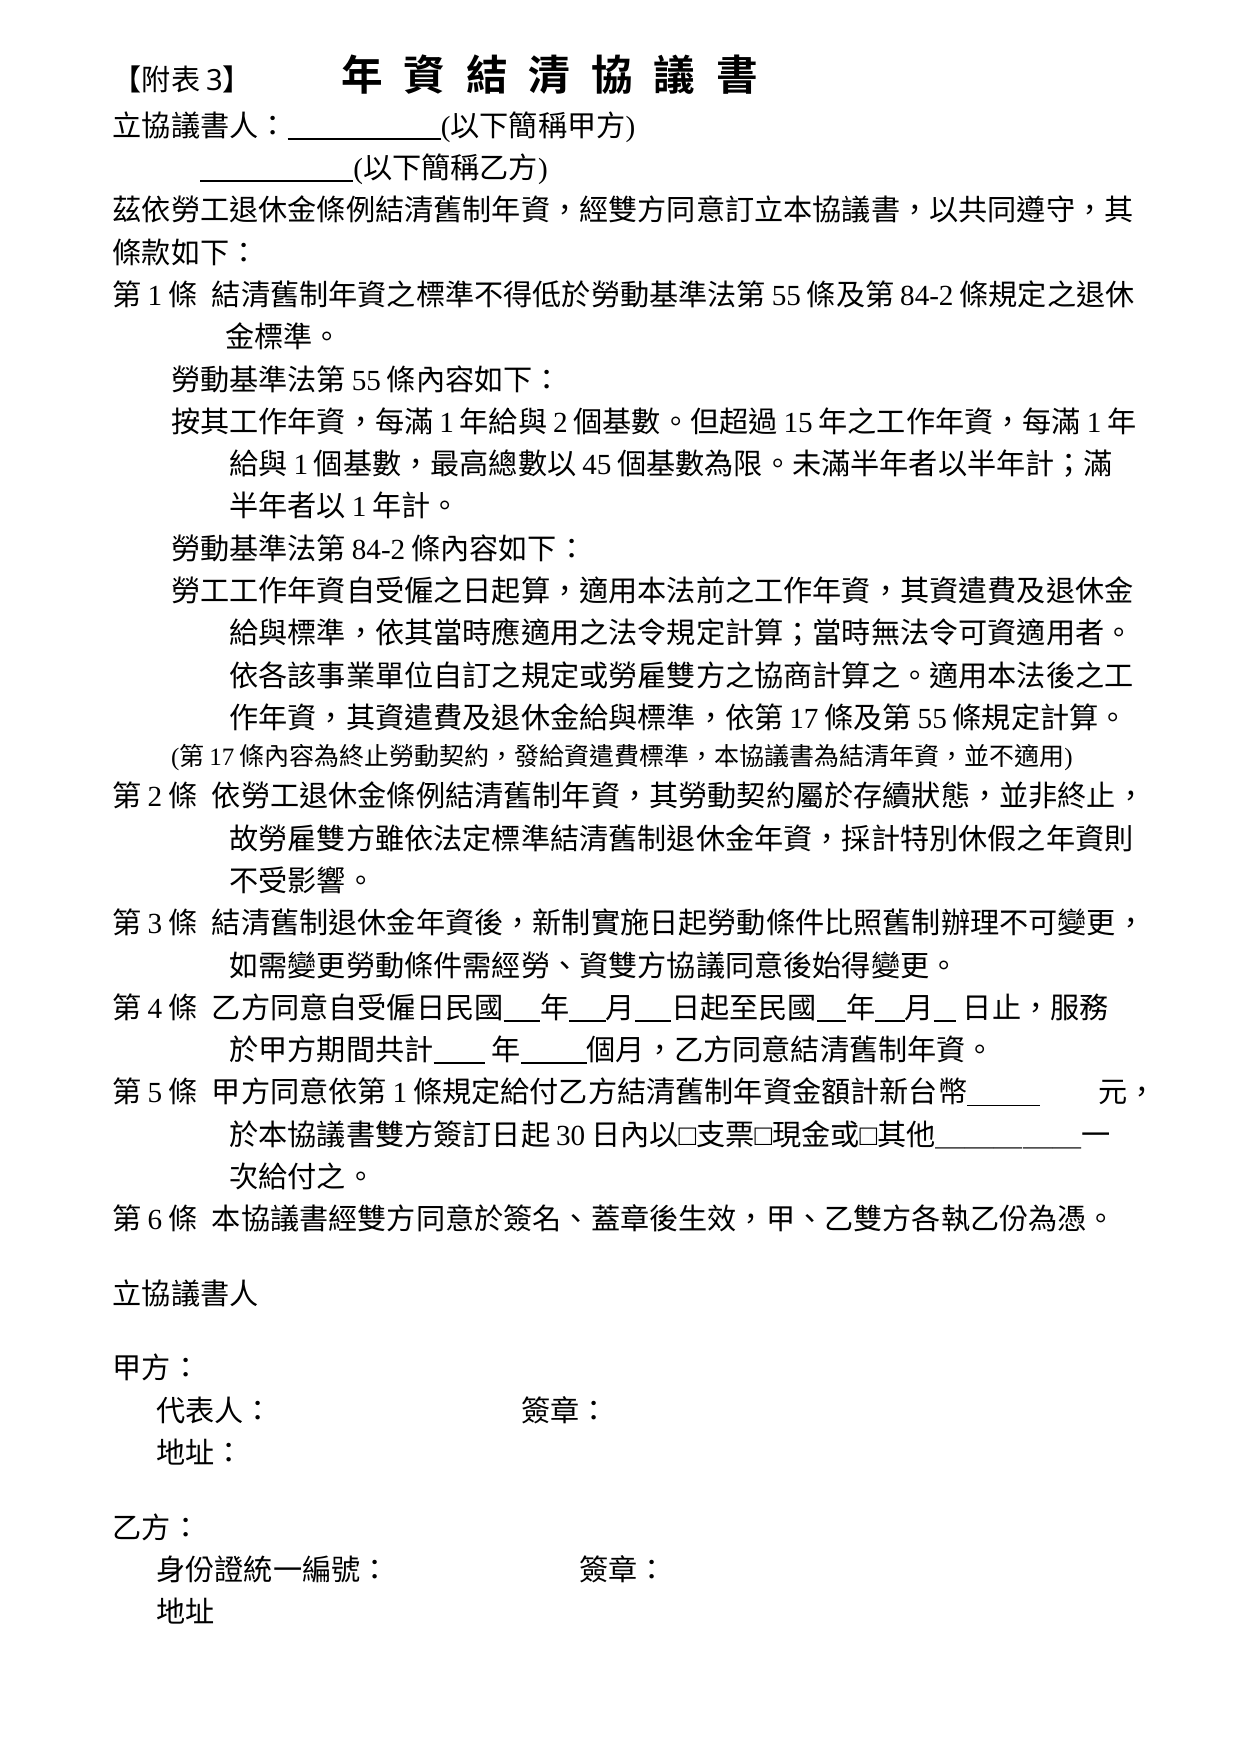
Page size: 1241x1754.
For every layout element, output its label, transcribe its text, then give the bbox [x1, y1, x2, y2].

text (第17條內容為終止勞動契約，發給資遣費標準，本協議書為結清年資，並不適用) [112, 737, 1137, 773]
text 立協議書人： (以下簡稱甲方) [112, 102, 1137, 144]
text 代表人： 簽章： [112, 1387, 1137, 1429]
text 地址 [112, 1589, 1137, 1631]
text 勞動基準法第84-2條內容如下： [112, 525, 1137, 567]
text 第5條 甲方同意依第1條規定給付乙方結清舊制年資金額計新台幣 元，於本協議書雙方簽訂日起30日內以□支票□現金或□其他＿＿＿＿＿一次給付之。 [112, 1069, 1137, 1196]
text 乙方： [112, 1504, 1137, 1546]
text 勞動基準法第55條內容如下： [112, 356, 1137, 398]
text 按其工作年資，每滿1年給與2個基數。但超過15年之工作年資，每滿1年給與1個基數，最高總數以45個基數為限。未滿半年者以半年計；滿半年者以1年計。 [112, 398, 1137, 525]
text 地址： [112, 1429, 1137, 1472]
text 甲方： [112, 1345, 1137, 1387]
text 茲依勞工退休金條例結清舊制年資，經雙方同意訂立本協議書，以共同遵守，其條款如下： [112, 187, 1137, 271]
text 身份證統一編號： 簽章： [112, 1546, 1137, 1589]
text (以下簡稱乙方) [112, 144, 1137, 187]
text 勞工工作年資自受僱之日起算，適用本法前之工作年資，其資遣費及退休金給與標準，依其當時應適用之法令規定計算；當時無法令可資適用者。依各該事業單位自訂之規定或勞雇雙方之協商計算之。適用本法後之工作年資，其資遣費及退休金給與標準，依第17條及第55條規定計算。 [112, 567, 1137, 737]
text 第1條 結清舊制年資之標準不得低於勞動基準法第55條及第84-2條規定之退休金標準。 [112, 271, 1137, 356]
text 第2條 依勞工退休金條例結清舊制年資，其勞動契約屬於存續狀態，並非終止，故勞雇雙方雖依法定標準結清舊制退休金年資，採計特別休假之年資則不受影響。 [112, 773, 1137, 900]
text 【附表3】 年 資 結 清 協 議 書 [112, 42, 1218, 102]
text 第6條 本協議書經雙方同意於簽名、蓋章後生效，甲、乙雙方各執乙份為憑。 [112, 1196, 1137, 1238]
text 第3條 結清舊制退休金年資後，新制實施日起勞動條件比照舊制辦理不可變更，如需變更勞動條件需經勞、資雙方協議同意後始得變更。 [112, 900, 1137, 984]
text 立協議書人 [112, 1270, 1137, 1313]
text 第4條 乙方同意自受僱日民國 年 月 日起至民國 年 月 日止，服務於甲方期間共計 年 個月，乙方同意結清舊制年資。 [112, 984, 1137, 1069]
